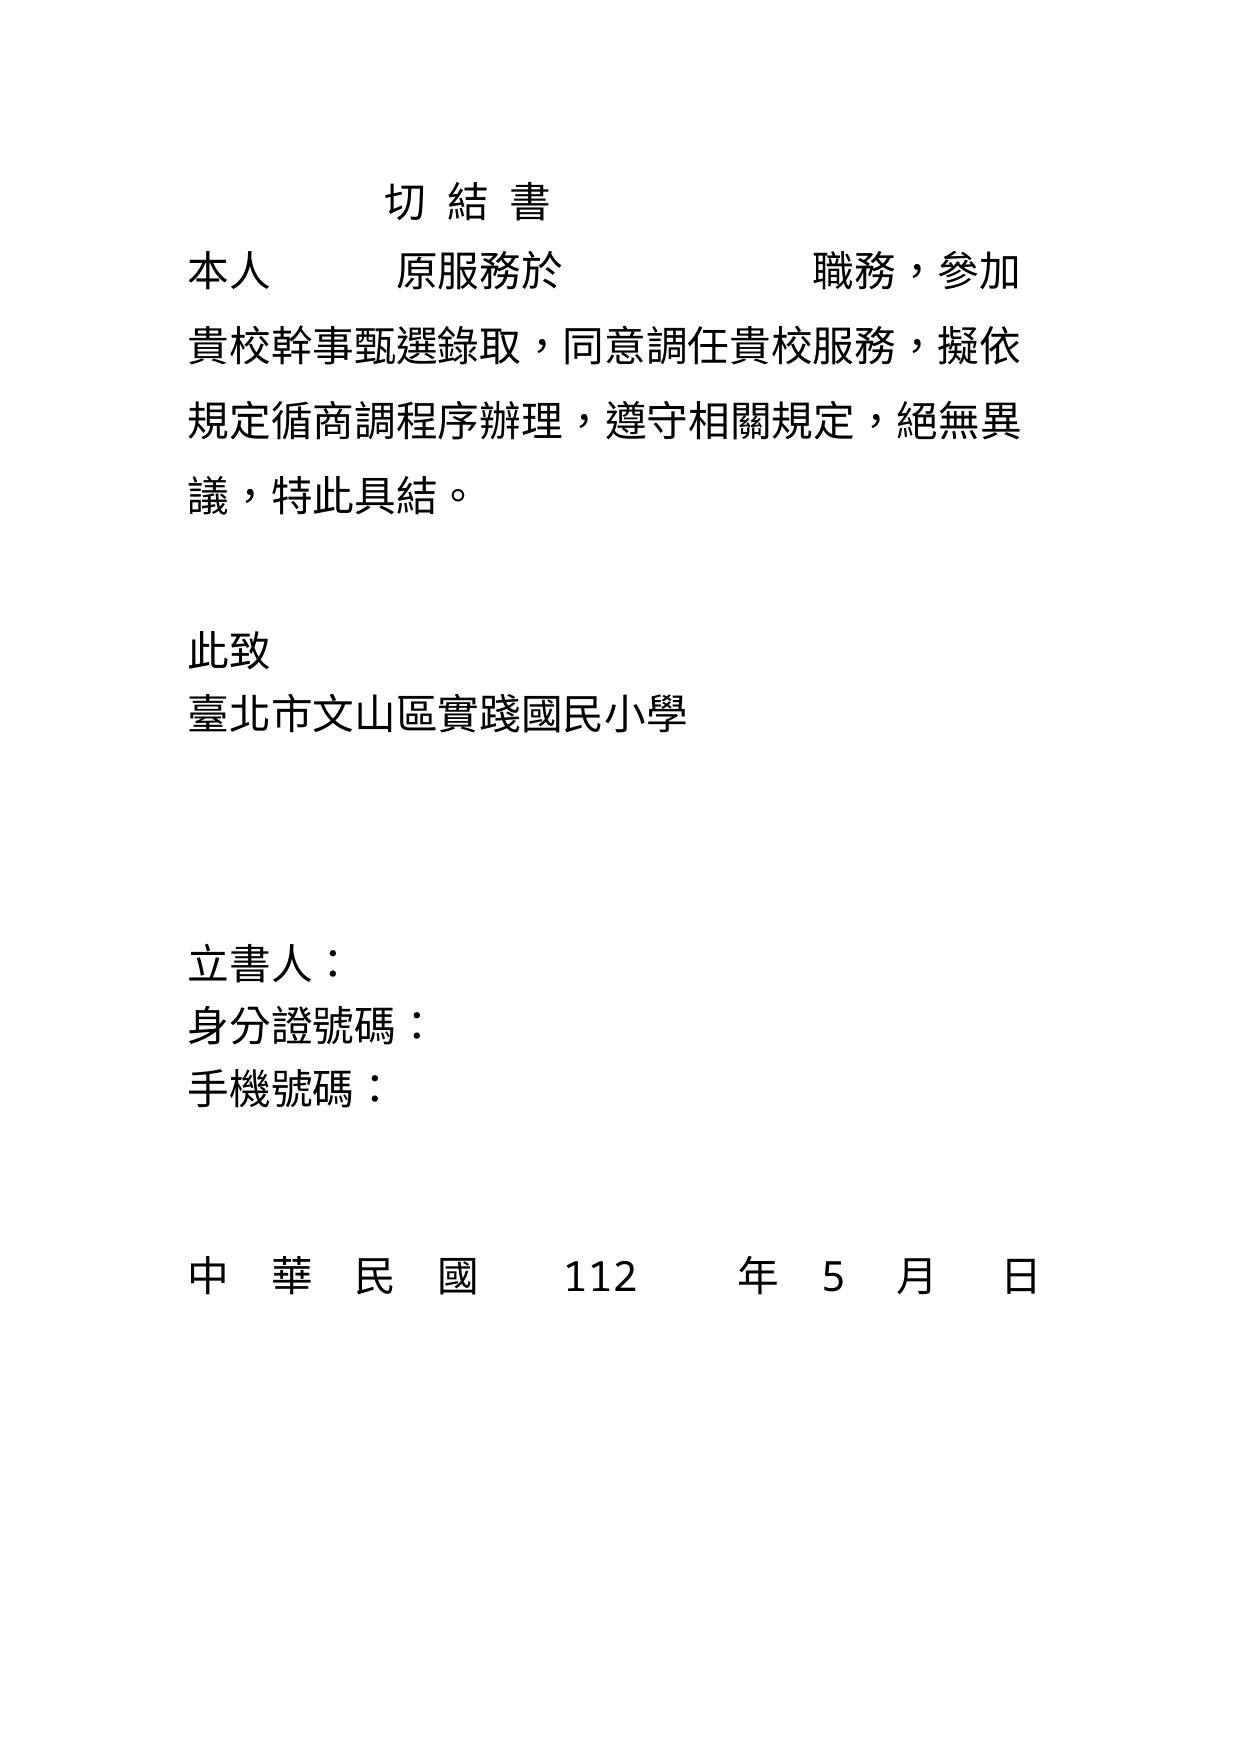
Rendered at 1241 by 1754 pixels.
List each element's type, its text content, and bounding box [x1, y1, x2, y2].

text 中 華 民 國 112 年 5 月 日 [187, 1232, 1053, 1294]
text 臺北市文山區實踐國民小學 [187, 669, 1053, 732]
text 此致 [187, 607, 1053, 669]
text 手機號碼： [187, 1044, 1053, 1107]
text 身分證號碼： [187, 982, 1053, 1044]
text 立書人： [187, 919, 1053, 982]
text 切 結 書 [187, 158, 1053, 221]
text 本人 原服務於 職務，參加貴校幹事甄選錄取，同意調任貴校服務，擬依規定循商調程序辦理，遵守相關規定，絕無異議，特此具結。 [187, 226, 1053, 526]
